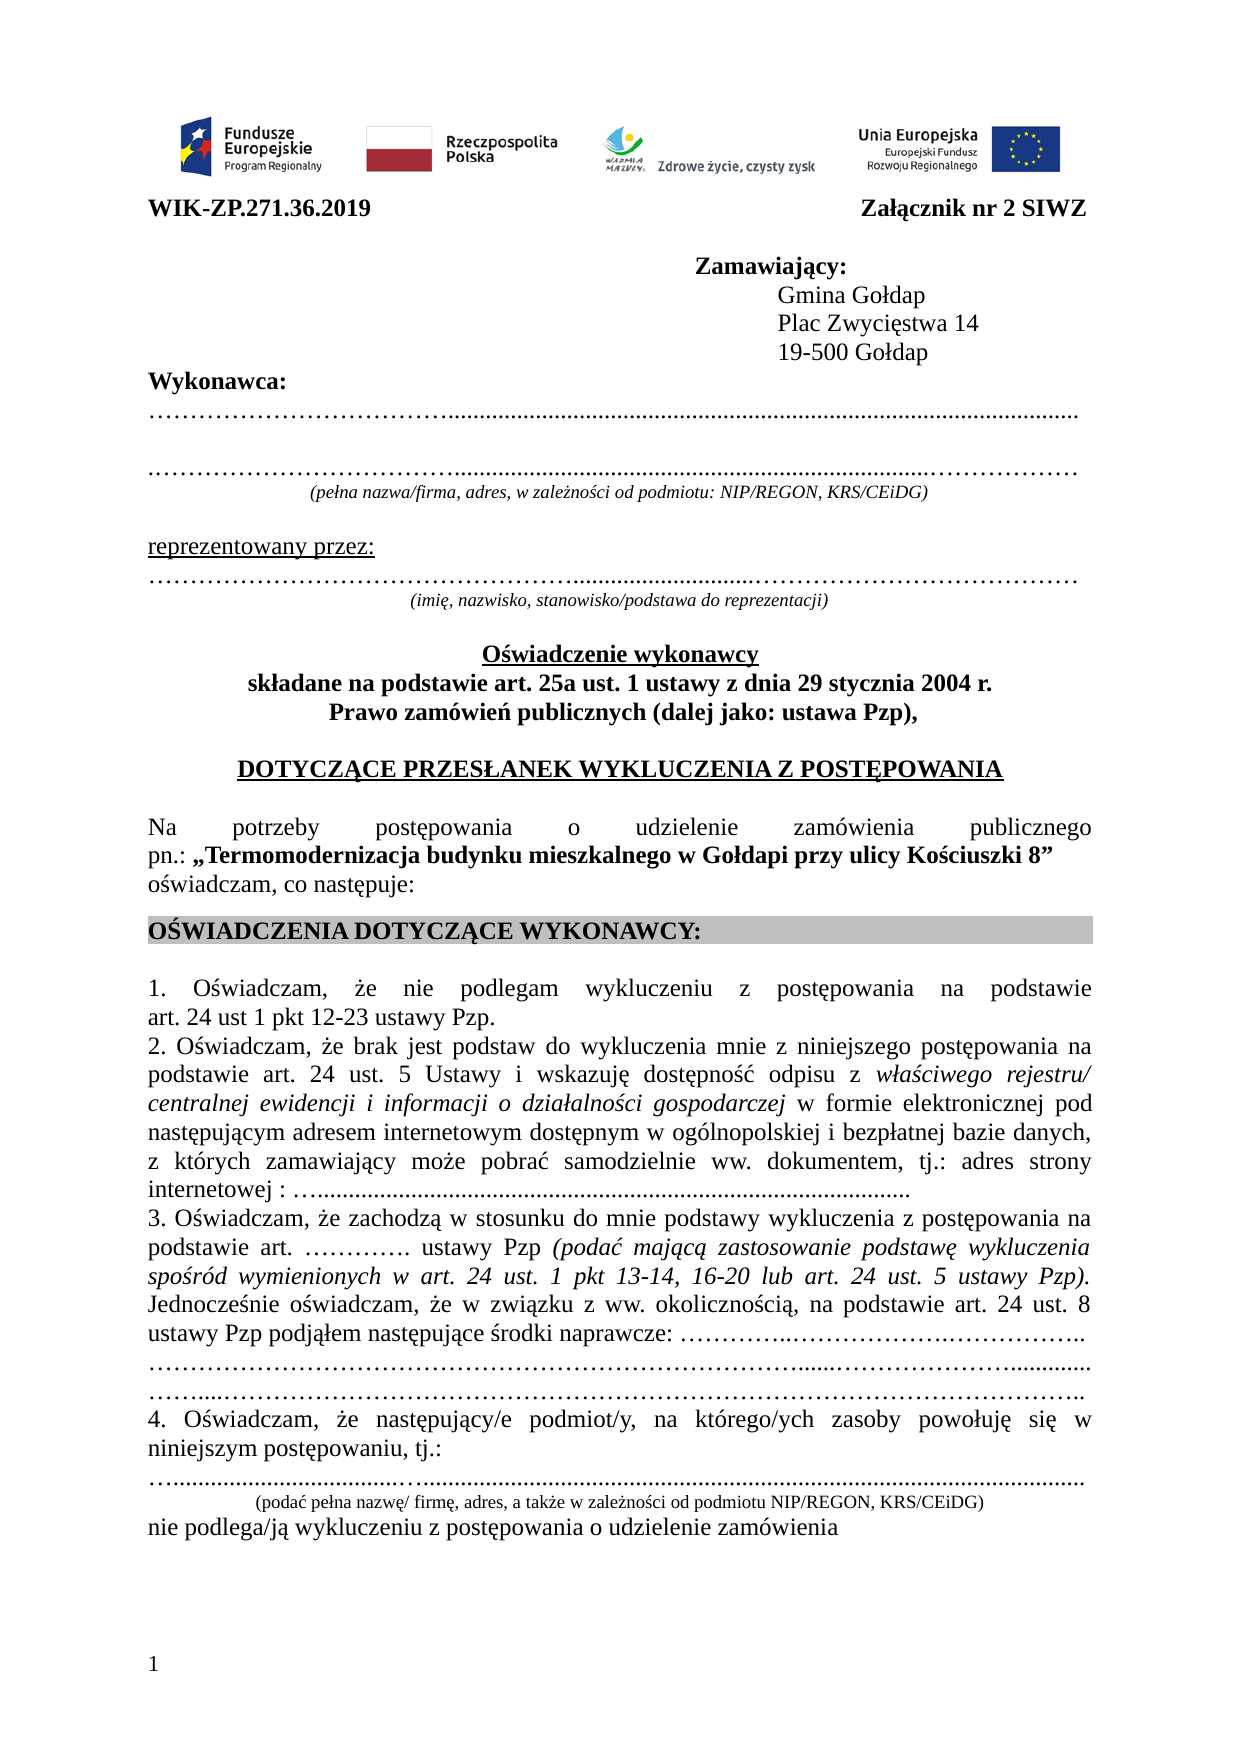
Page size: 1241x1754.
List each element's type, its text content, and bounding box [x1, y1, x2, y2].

text ……………………………………………………………………......………………….............……....………………………………………………………………………………………….. [148, 1347, 1093, 1404]
text Wykonawca: [148, 366, 1093, 395]
text …....................................….......................................................................................................... [148, 1462, 1093, 1491]
text .………………………………............................................................................……………… [148, 452, 1093, 481]
text Prawo zamówień publicznych (dalej jako: ustawa Pzp), [148, 697, 1093, 725]
text Na potrzeby postępowania o udzielenie zamówienia publicznego pn.: „Termomodernizacja budynku mieszkalnego w Gołdapi przy ulicy Kościuszki 8” [148, 812, 1093, 869]
text Plac Zwycięstwa 14 [777, 308, 1093, 337]
text 3. Oświadczam, że zachodzą w stosunku do mnie podstawy wykluczenia z postępowania na podstawie art. …………. ustawy Pzp (podać mającą zastosowanie podstawę wykluczenia spośród wymienionych w art. 24 ust. 1 pkt 13-14, 16-20 lub art. 24 ust. 5 ustawy Pzp). Jednocześnie oświadczam, że w związku z ww. okolicznością, na podstawie art. 24 ust. 8 ustawy Pzp podjąłem następujące środki naprawcze: …………..……………….…………….. [148, 1203, 1093, 1347]
text Zamawiający: [694, 251, 1093, 280]
text WIK-ZP.271.36.2019 Załącznik nr 2 SIWZ [148, 194, 1093, 222]
text Gmina Gołdap [777, 280, 1093, 308]
text reprezentowany przez: [148, 531, 1093, 560]
text oświadczam, co następuje: [148, 869, 1093, 898]
text ………………………………..................................................................................................... [148, 395, 1093, 423]
text Oświadczenie wykonawcy [148, 639, 1093, 668]
text 19-500 Gołdap [777, 337, 1093, 366]
text nie podlega/ją wykluczeniu z postępowania o udzielenie zamówienia [148, 1512, 1093, 1541]
text (podać pełna nazwę/ firmę, adres, a także w zależności od podmiotu NIP/REGON, KRS/CEiDG) [148, 1491, 1093, 1512]
text OŚWIADCZENIA DOTYCZĄCE WYKONAWCY: [148, 916, 1093, 944]
text składane na podstawie art. 25a ust. 1 ustawy z dnia 29 stycznia 2004 r. [148, 668, 1093, 697]
text (pełna nazwa/firma, adres, w zależności od podmiotu: NIP/REGON, KRS/CEiDG) [148, 481, 1093, 503]
text 2. Oświadczam, że brak jest podstaw do wykluczenia mnie z niniejszego postępowania na podstawie art. 24 ust. 5 Ustawy i wskazuję dostępność odpisu z właściwego rejestru/ centralnej ewidencji i informacji o działalności gospodarczej w formie elektronicznej pod następującym adresem internetowym dostępnym w ogólnopolskiej i bezpłatnej bazie danych, z których zamawiający może pobrać samodzielnie ww. dokumentem, tj.: adres strony internetowej : …............................................................................................... [148, 1031, 1093, 1203]
text DOTYCZĄCE PRZESŁANEK WYKLUCZENIA Z POSTĘPOWANIA [148, 754, 1093, 783]
text 4. Oświadczam, że następujący/e podmiot/y, na którego/ych zasoby powołuję się w niniejszym postępowaniu, tj.: [148, 1404, 1093, 1462]
text (imię, nazwisko, stanowisko/podstawa do reprezentacji) [148, 589, 1093, 610]
list 1. Oświadczam, że nie podlegam wykluczeniu z postępowania na podstawie art. 24 ust 1 pkt 12-23 ustawy Pzp. [148, 973, 1093, 1031]
text …………………………………………….............................………………………………… [148, 560, 1093, 589]
